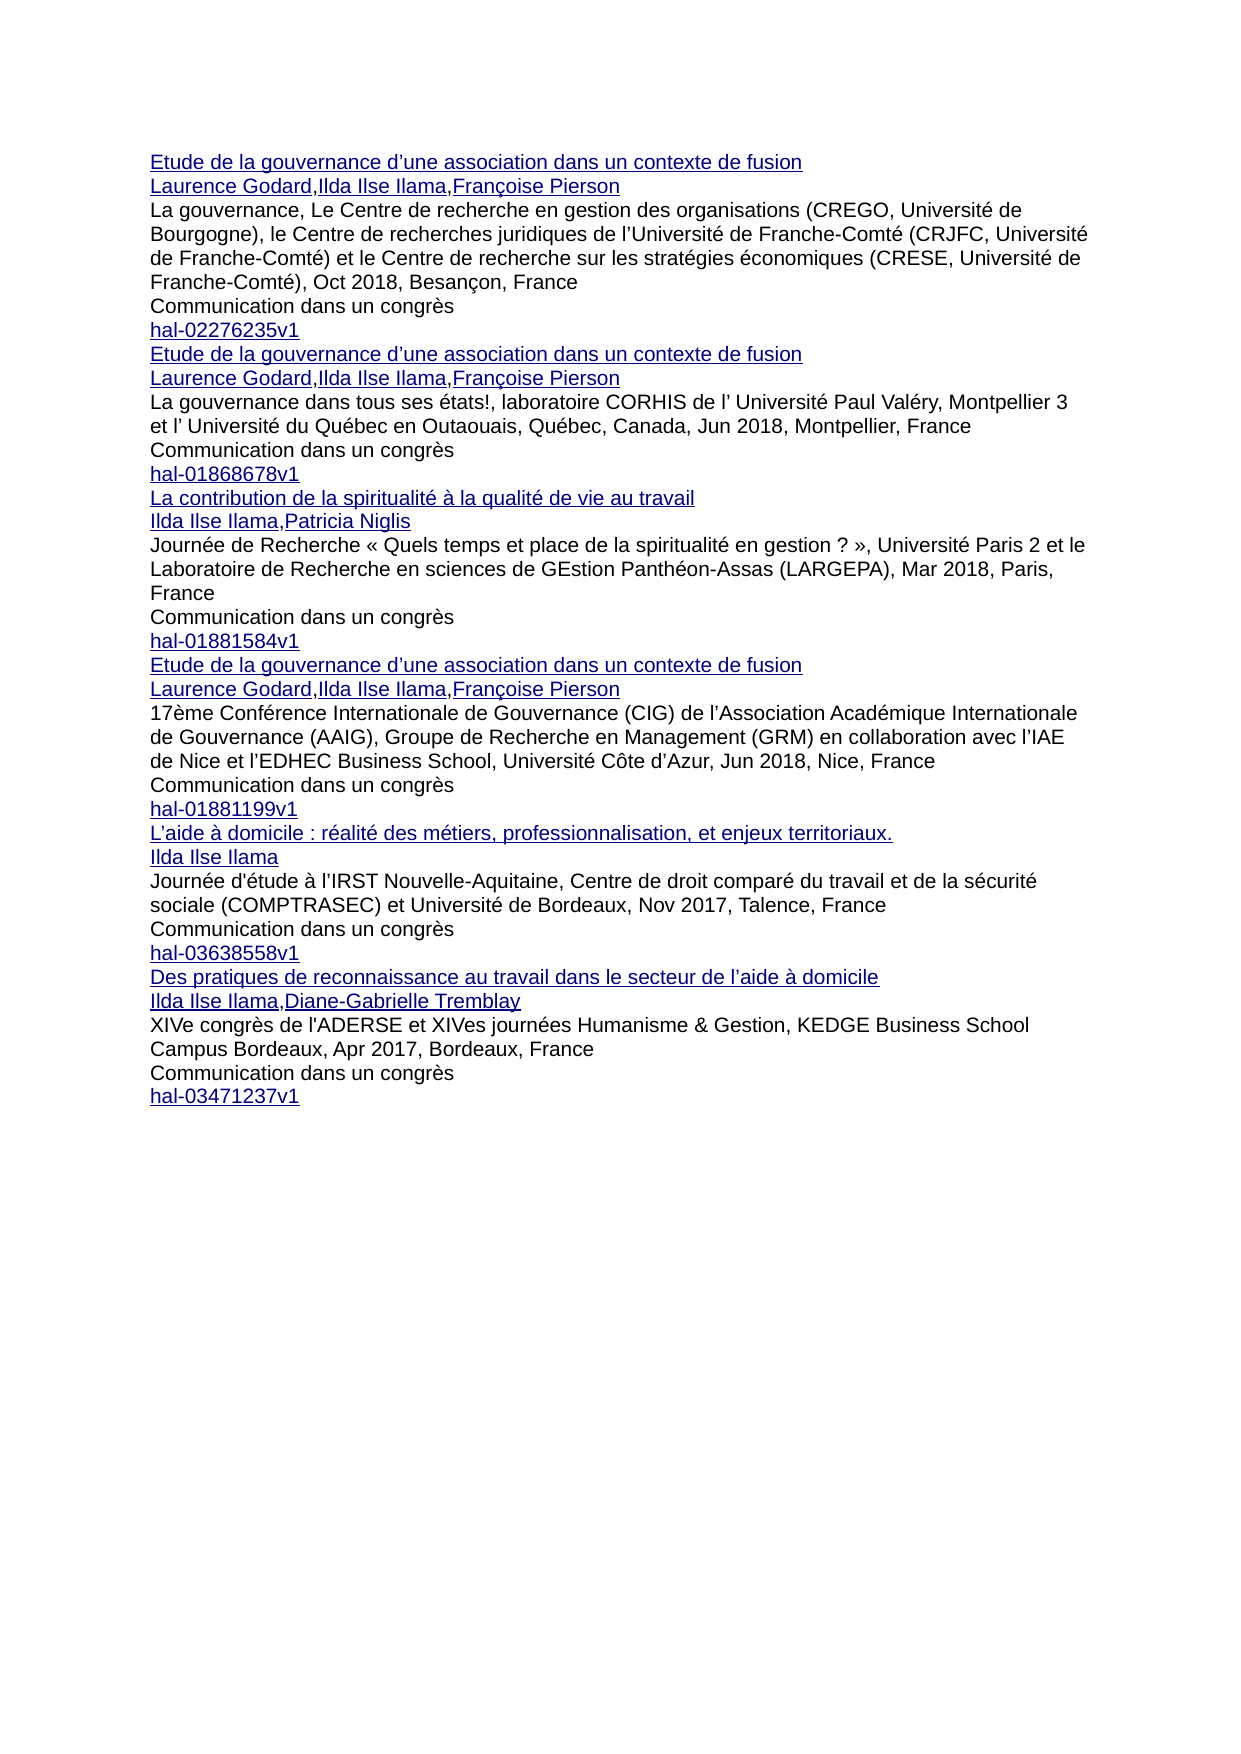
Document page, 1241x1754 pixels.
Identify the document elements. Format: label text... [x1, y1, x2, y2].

table_cell Des pratiques de reconnaissance au travail dans le secteur de l’aide à domicile Ilda Ilse Ilama,Diane-Gabrielle Tremblay XIVe congrès de l'ADERSE et XIVes journées Humanisme & Gestion, KEDGE Business School Campus Bordeaux, Apr 2017, Bordeaux, France Communication dans un congrès hal-03471237v1 [150, 965, 1090, 1108]
table_cell L’aide à domicile : réalité des métiers, professionnalisation, et enjeux territoriaux. Ilda Ilse Ilama Journée d'étude à l’IRST Nouvelle-Aquitaine, Centre de droit comparé du travail et de la sécurité sociale (COMPTRASEC) et Université de Bordeaux, Nov 2017, Talence, France Communication dans un congrès hal-03638558v1 [150, 821, 1090, 964]
table_cell Etude de la gouvernance d’une association dans un contexte de fusion Laurence Godard,Ilda Ilse Ilama,Françoise Pierson La gouvernance dans tous ses états!, laboratoire CORHIS de l’ Université Paul Valéry, Montpellier 3 et l’ Université du Québec en Outaouais, Québec, Canada, Jun 2018, Montpellier, France Communication dans un congrès hal-01868678v1 [150, 342, 1090, 485]
table_cell La contribution de la spiritualité à la qualité de vie au travail Ilda Ilse Ilama,Patricia Niglis Journée de Recherche « Quels temps et place de la spiritualité en gestion ? », Université Paris 2 et le Laboratoire de Recherche en sciences de GEstion Panthéon-Assas (LARGEPA), Mar 2018, Paris, France Communication dans un congrès hal-01881584v1 [150, 485, 1090, 653]
table_cell Etude de la gouvernance d’une association dans un contexte de fusion Laurence Godard,Ilda Ilse Ilama,Françoise Pierson 17ème Conférence Internationale de Gouvernance (CIG) de l’Association Académique Internationale de Gouvernance (AAIG), Groupe de Recherche en Management (GRM) en collaboration avec l’IAE de Nice et l’EDHEC Business School, Université Côte d’Azur, Jun 2018, Nice, France Communication dans un congrès hal-01881199v1 [150, 653, 1090, 821]
table_cell Etude de la gouvernance d’une association dans un contexte de fusion Laurence Godard,Ilda Ilse Ilama,Françoise Pierson La gouvernance, Le Centre de recherche en gestion des organisations (CREGO, Université de Bourgogne), le Centre de recherches juridiques de l’Université de Franche-Comté (CRJFC, Université de Franche-Comté) et le Centre de recherche sur les stratégies économiques (CRESE, Université de Franche-Comté), Oct 2018, Besançon, France Communication dans un congrès hal-02276235v1 [150, 150, 1090, 342]
